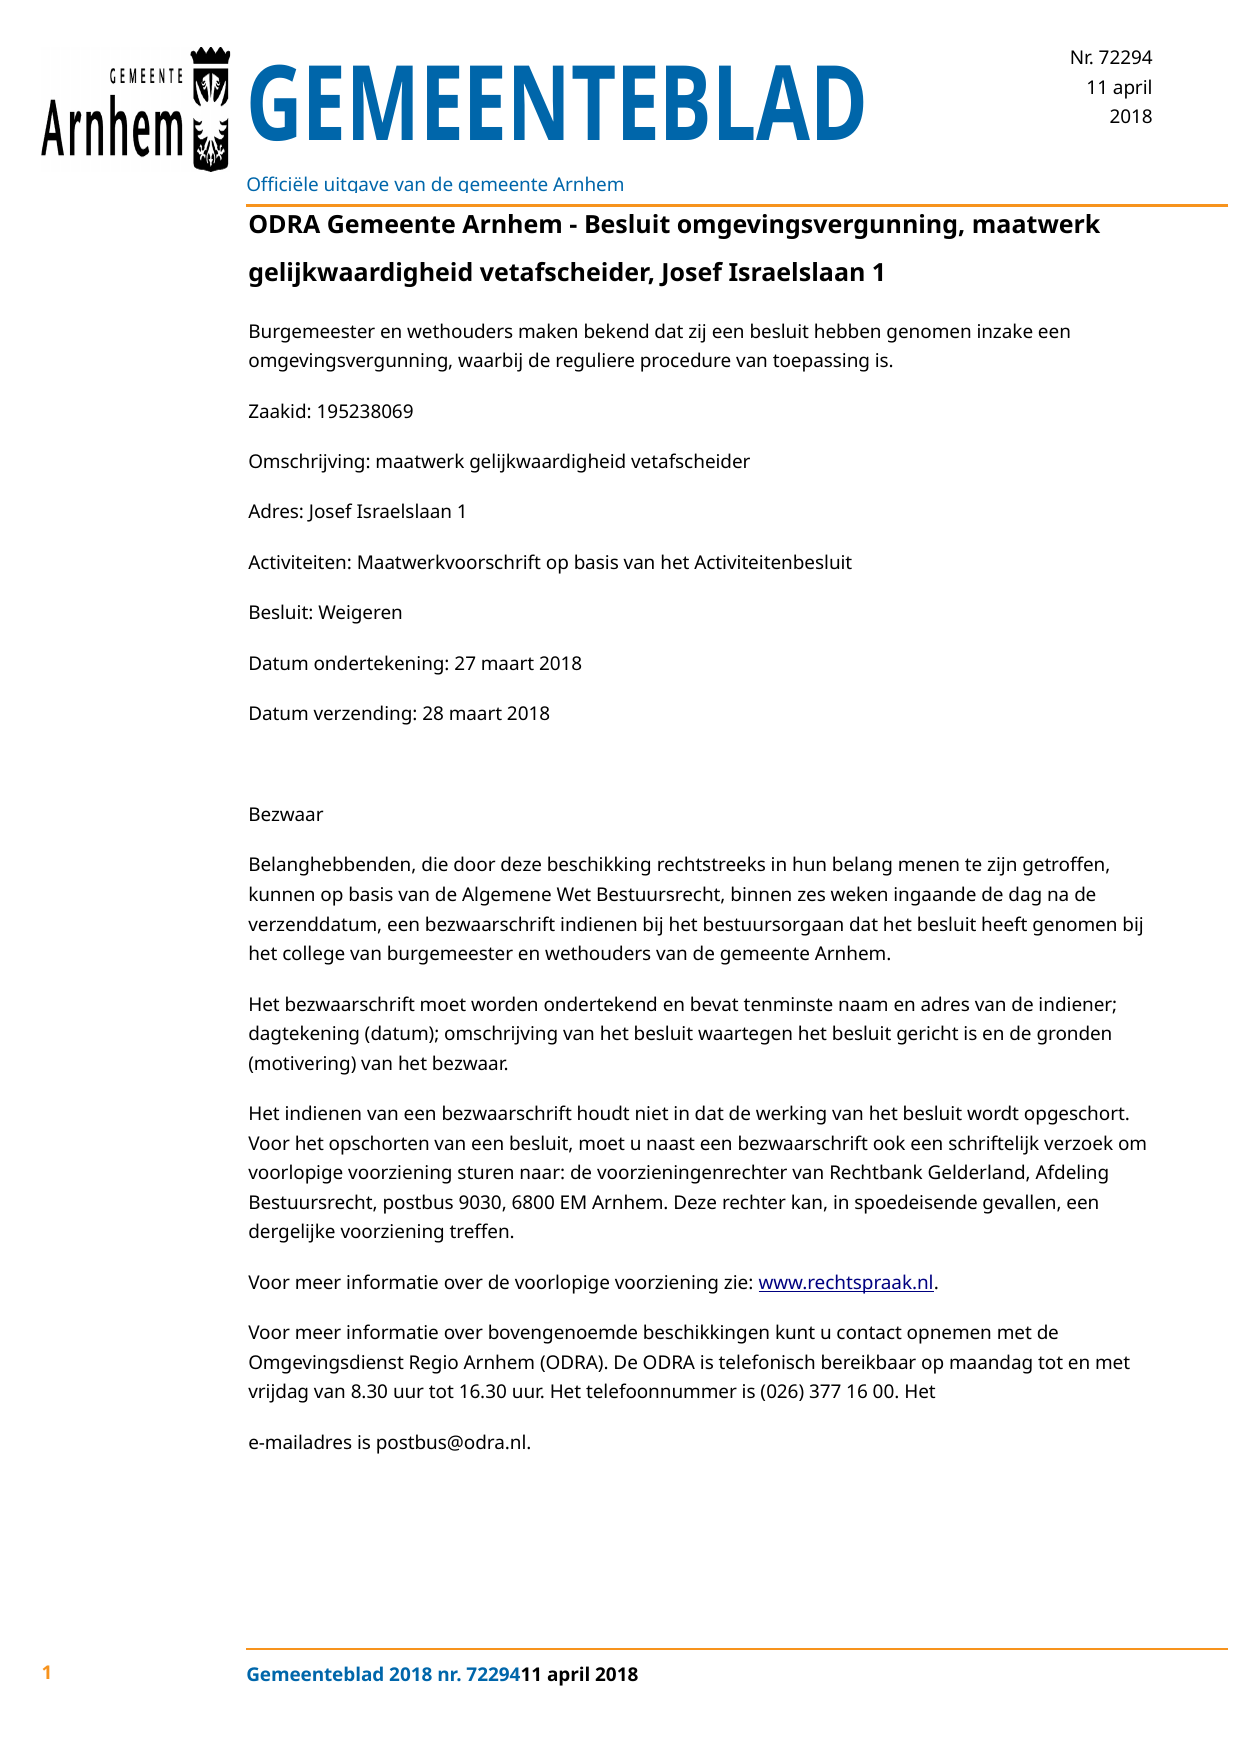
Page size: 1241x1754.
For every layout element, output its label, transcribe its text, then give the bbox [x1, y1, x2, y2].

text Omschrijving: maatwerk gelijkwaardigheid vetafscheider [248, 448, 1152, 474]
text Burgemeester en wethouders maken bekend dat zij een besluit hebben genomen inzake een omgevingsvergunning, waarbij de reguliere procedure van toepassing is. [248, 318, 1152, 373]
text Voor meer informatie over de voorlopige voorziening zie: www.rechtspraak.nl. [248, 1269, 1152, 1295]
text Voor meer informatie over bovengenoemde beschikkingen kunt u contact opnemen met de Omgevingsdienst Regio Arnhem (ODRA). De ODRA is telefonisch bereikbaar op maandag tot en met vrijdag van 8.30 uur tot 16.30 uur. Het telefoonnummer is (026) 377 16 00. Het [248, 1319, 1152, 1404]
text e-mailadres is postbus@odra.nl. [248, 1429, 1152, 1455]
text Het bezwaarschrift moet worden ondertekend en bevat tenminste naam en adres van de indiener; dagtekening (datum); omschrijving van het besluit waartegen het besluit gericht is en de gronden (motivering) van het bezwaar. [248, 991, 1152, 1076]
text Belanghebbenden, die door deze beschikking rechtstreeks in hun belang menen te zijn getroffen, kunnen op basis van de Algemene Wet Bestuursrecht, binnen zes weken ingaande de dag na de verzenddatum, een bezwaarschrift indienen bij het bestuursorgaan dat het besluit heeft genomen bij het college van burgemeester en wethouders van de gemeente Arnhem. [248, 852, 1152, 966]
text Het indienen van een bezwaarschrift houdt niet in dat de werking van het besluit wordt opgeschort. Voor het opschorten van een besluit, moet u naast een bezwaarschrift ook een schriftelijk verzoek om voorlopige voorziening sturen naar: de voorzieningenrechter van Rechtbank Gelderland, Afdeling Bestuursrecht, postbus 9030, 6800 EM Arnhem. Deze rechter kan, in spoedeisende gevallen, een dergelijke voorziening treffen. [248, 1100, 1152, 1244]
picture [41, 47, 231, 172]
text Adres: Josef Israelslaan 1 [248, 499, 1152, 524]
text Datum verzending: 28 maart 2018 [248, 700, 1152, 726]
text Besluit: Weigeren [248, 599, 1152, 625]
text ODRA Gemeente Arnhem - Besluit omgevingsvergunning, maatwerk gelijkwaardigheid vetafscheider, Josef Israelslaan 1 [248, 207, 1152, 288]
text Zaakid: 195238069 [248, 398, 1152, 424]
text Activiteiten: Maatwerkvoorschrift op basis van het Activiteitenbesluit [248, 549, 1152, 575]
text Bezwaar [248, 801, 1152, 827]
text Datum ondertekening: 27 maart 2018 [248, 650, 1152, 676]
